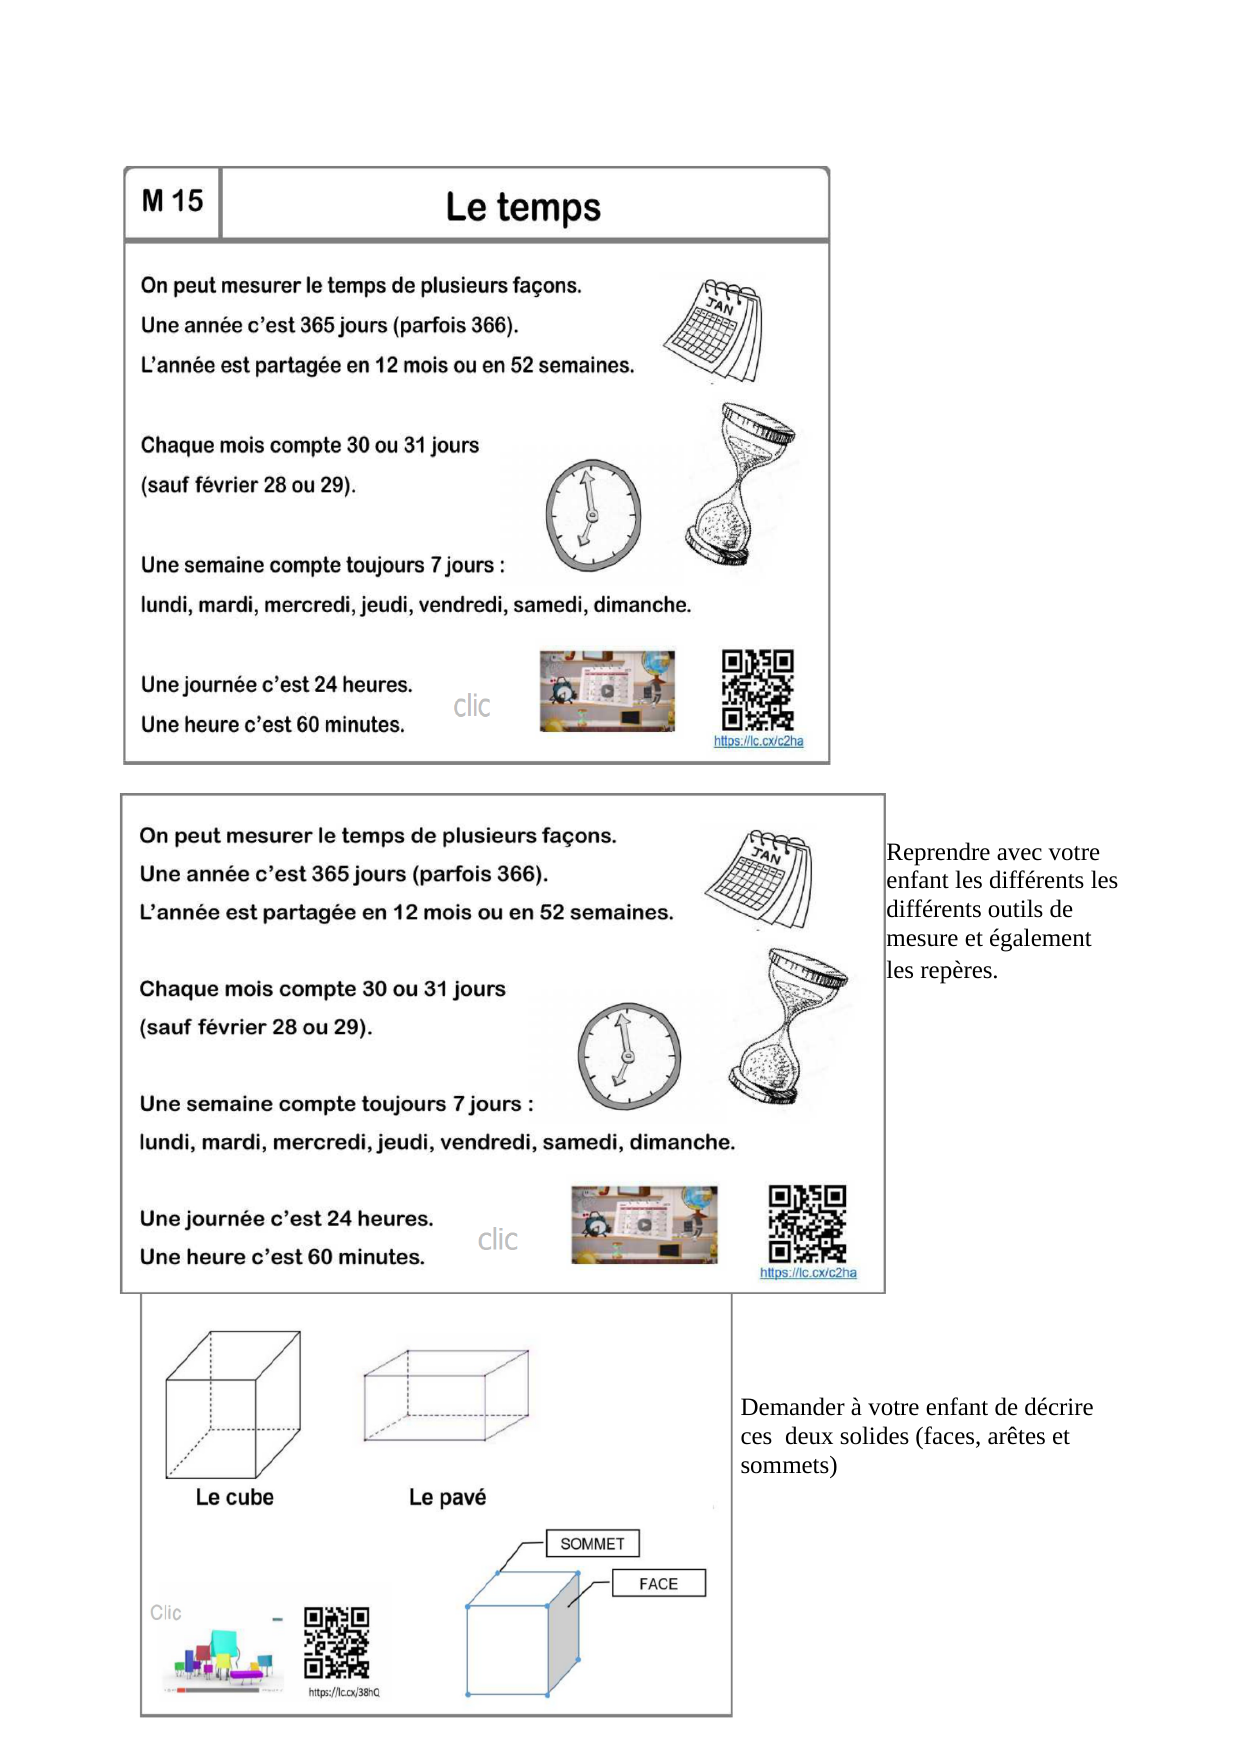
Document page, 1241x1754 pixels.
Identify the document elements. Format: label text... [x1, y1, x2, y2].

picture [118, 163, 833, 770]
text Reprendre avec votre enfant les différents les différents outils de mesure et également les repères. [887, 837, 1122, 985]
text Demander à votre enfant de décrire ces deux solides (faces, arêtes et sommets) [741, 1388, 1122, 1479]
picture [118, 793, 887, 1724]
